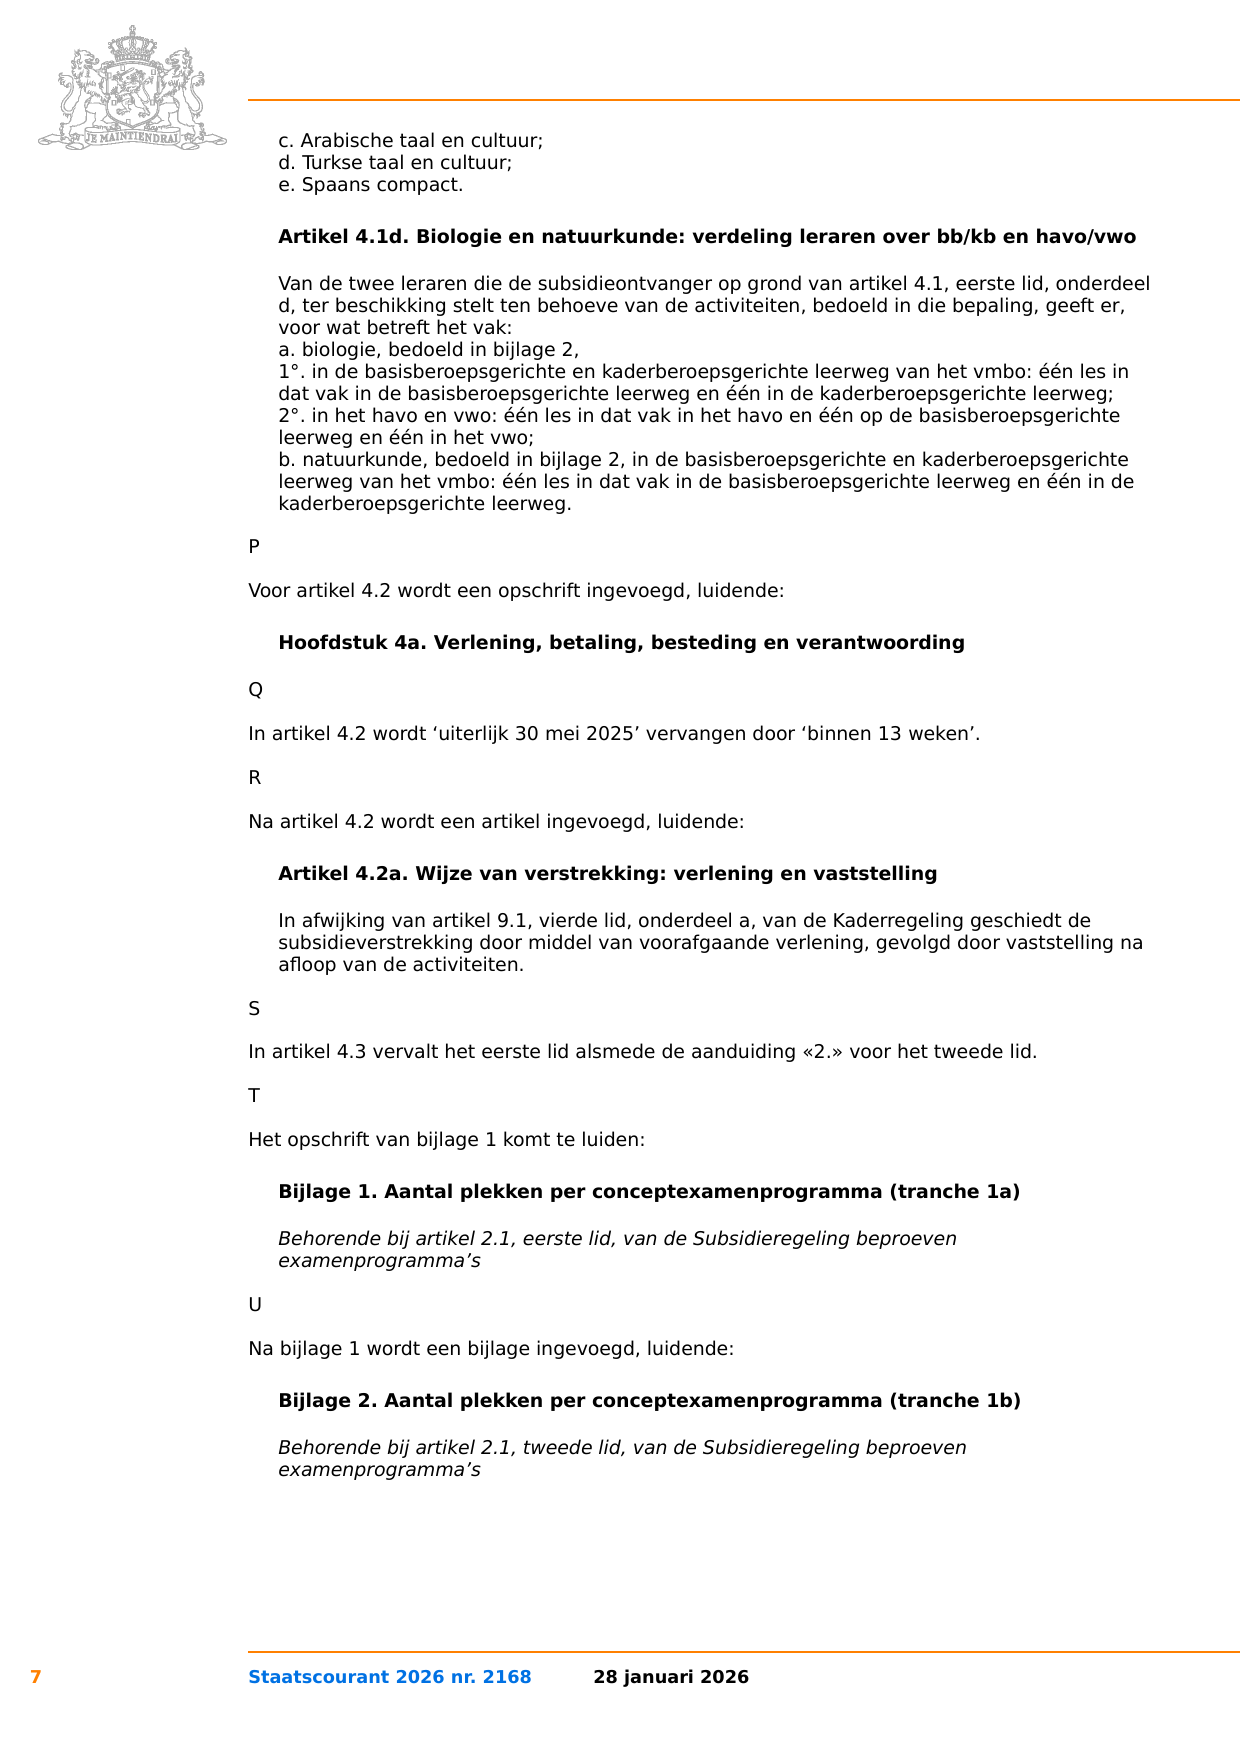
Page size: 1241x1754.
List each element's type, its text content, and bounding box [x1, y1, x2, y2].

text Behorende bij artikel 2.1, tweede lid, van de Subsidieregeling beproeven examenprogramma’s [278, 1437, 1163, 1481]
picture [38, 25, 227, 150]
text R [248, 767, 1163, 789]
text In artikel 4.3 vervalt het eerste lid alsmede de aanduiding «2.» voor het tweede lid. [248, 1041, 1163, 1063]
text U [248, 1294, 1163, 1316]
subtitle Hoofdstuk 4a. Verlening, betaling, besteding en verantwoording [278, 632, 1163, 654]
text P [248, 536, 1163, 558]
subtitle Artikel 4.1d. Biologie en natuurkunde: verdeling leraren over bb/kb en havo/vwo [278, 226, 1163, 248]
text Het opschrift van bijlage 1 komt te luiden: [248, 1129, 1163, 1151]
text Van de twee leraren die de subsidieontvanger op grond van artikel 4.1, eerste lid, onderdeel d, ter beschikking stelt ten behoeve van de activiteiten, bedoeld in die bepaling, geeft er, voor wat betreft het vak: [278, 273, 1163, 339]
text b. natuurkunde, bedoeld in bijlage 2, in de basisberoepsgerichte en kaderberoepsgerichte leerweg van het vmbo: één les in dat vak in de basisberoepsgerichte leerweg en één in de kaderberoepsgerichte leerweg. [278, 449, 1163, 514]
text e. Spaans compact. [278, 174, 1163, 196]
text Na bijlage 1 wordt een bijlage ingevoegd, luidende: [248, 1338, 1163, 1360]
text c. Arabische taal en cultuur; [278, 130, 1163, 152]
text 1°. in de basisberoepsgerichte en kaderberoepsgerichte leerweg van het vmbo: één les in dat vak in de basisberoepsgerichte leerweg en één in de kaderberoepsgerichte leerweg; [278, 361, 1163, 405]
text S [248, 998, 1163, 1019]
subtitle Bijlage 2. Aantal plekken per conceptexamenprogramma (tranche 1b) [278, 1390, 1163, 1412]
subtitle Bijlage 1. Aantal plekken per conceptexamenprogramma (tranche 1a) [278, 1181, 1163, 1203]
subtitle Artikel 4.2a. Wijze van verstrekking: verlening en vaststelling [278, 863, 1163, 885]
text a. biologie, bedoeld in bijlage 2, [278, 339, 1163, 361]
text 2°. in het havo en vwo: één les in dat vak in het havo en één op de basisberoepsgerichte leerweg en één in het vwo; [278, 405, 1163, 449]
text Na artikel 4.2 wordt een artikel ingevoegd, luidende: [248, 811, 1163, 833]
text Behorende bij artikel 2.1, eerste lid, van de Subsidieregeling beproeven examenprogramma’s [278, 1228, 1163, 1272]
text T [248, 1085, 1163, 1107]
text Q [248, 679, 1163, 701]
text In artikel 4.2 wordt ‘uiterlijk 30 mei 2025’ vervangen door ‘binnen 13 weken’. [248, 723, 1163, 745]
text In afwijking van artikel 9.1, vierde lid, onderdeel a, van de Kaderregeling geschiedt de subsidieverstrekking door middel van voorafgaande verlening, gevolgd door vaststelling na afloop van de activiteiten. [278, 910, 1163, 976]
text Voor artikel 4.2 wordt een opschrift ingevoegd, luidende: [248, 580, 1163, 602]
text d. Turkse taal en cultuur; [278, 152, 1163, 174]
